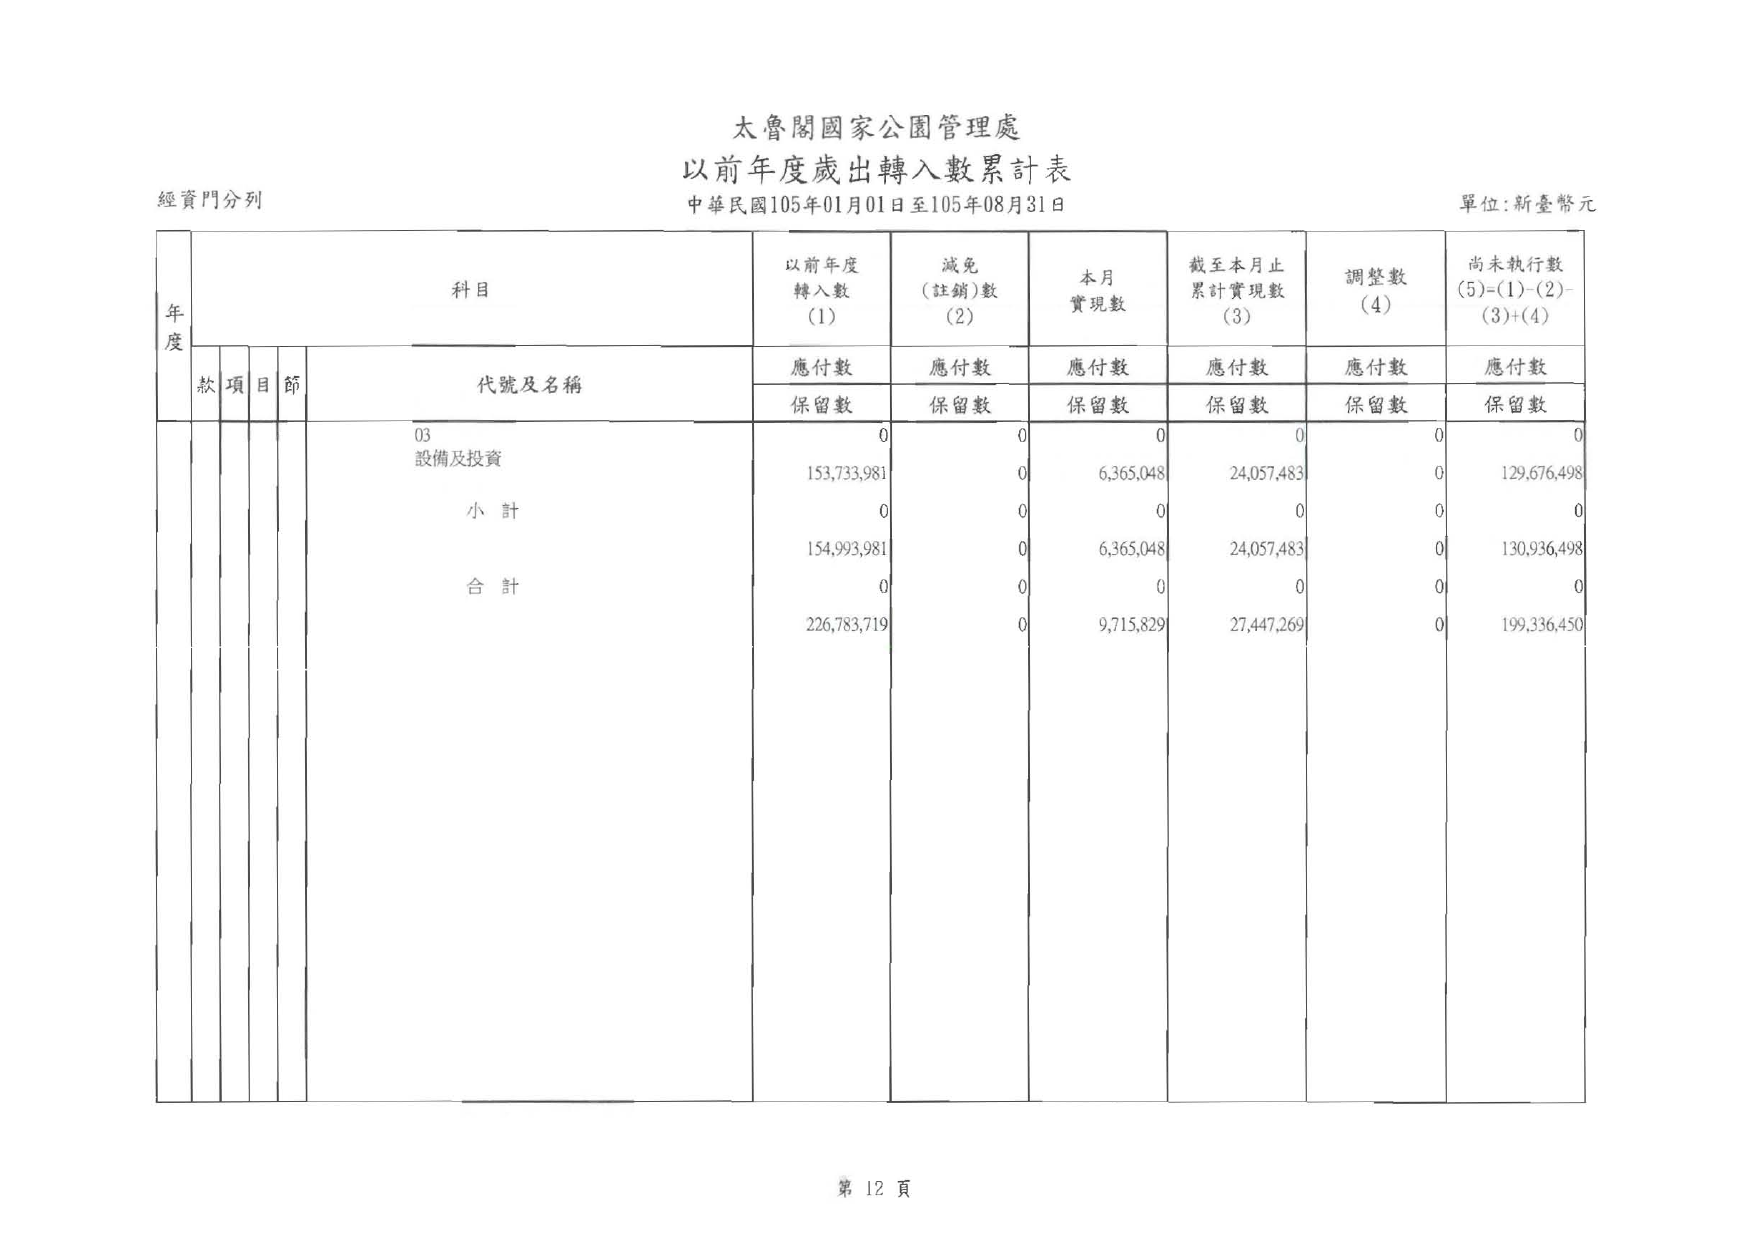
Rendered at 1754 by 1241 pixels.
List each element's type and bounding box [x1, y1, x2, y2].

picture [59, 59, 1695, 1240]
